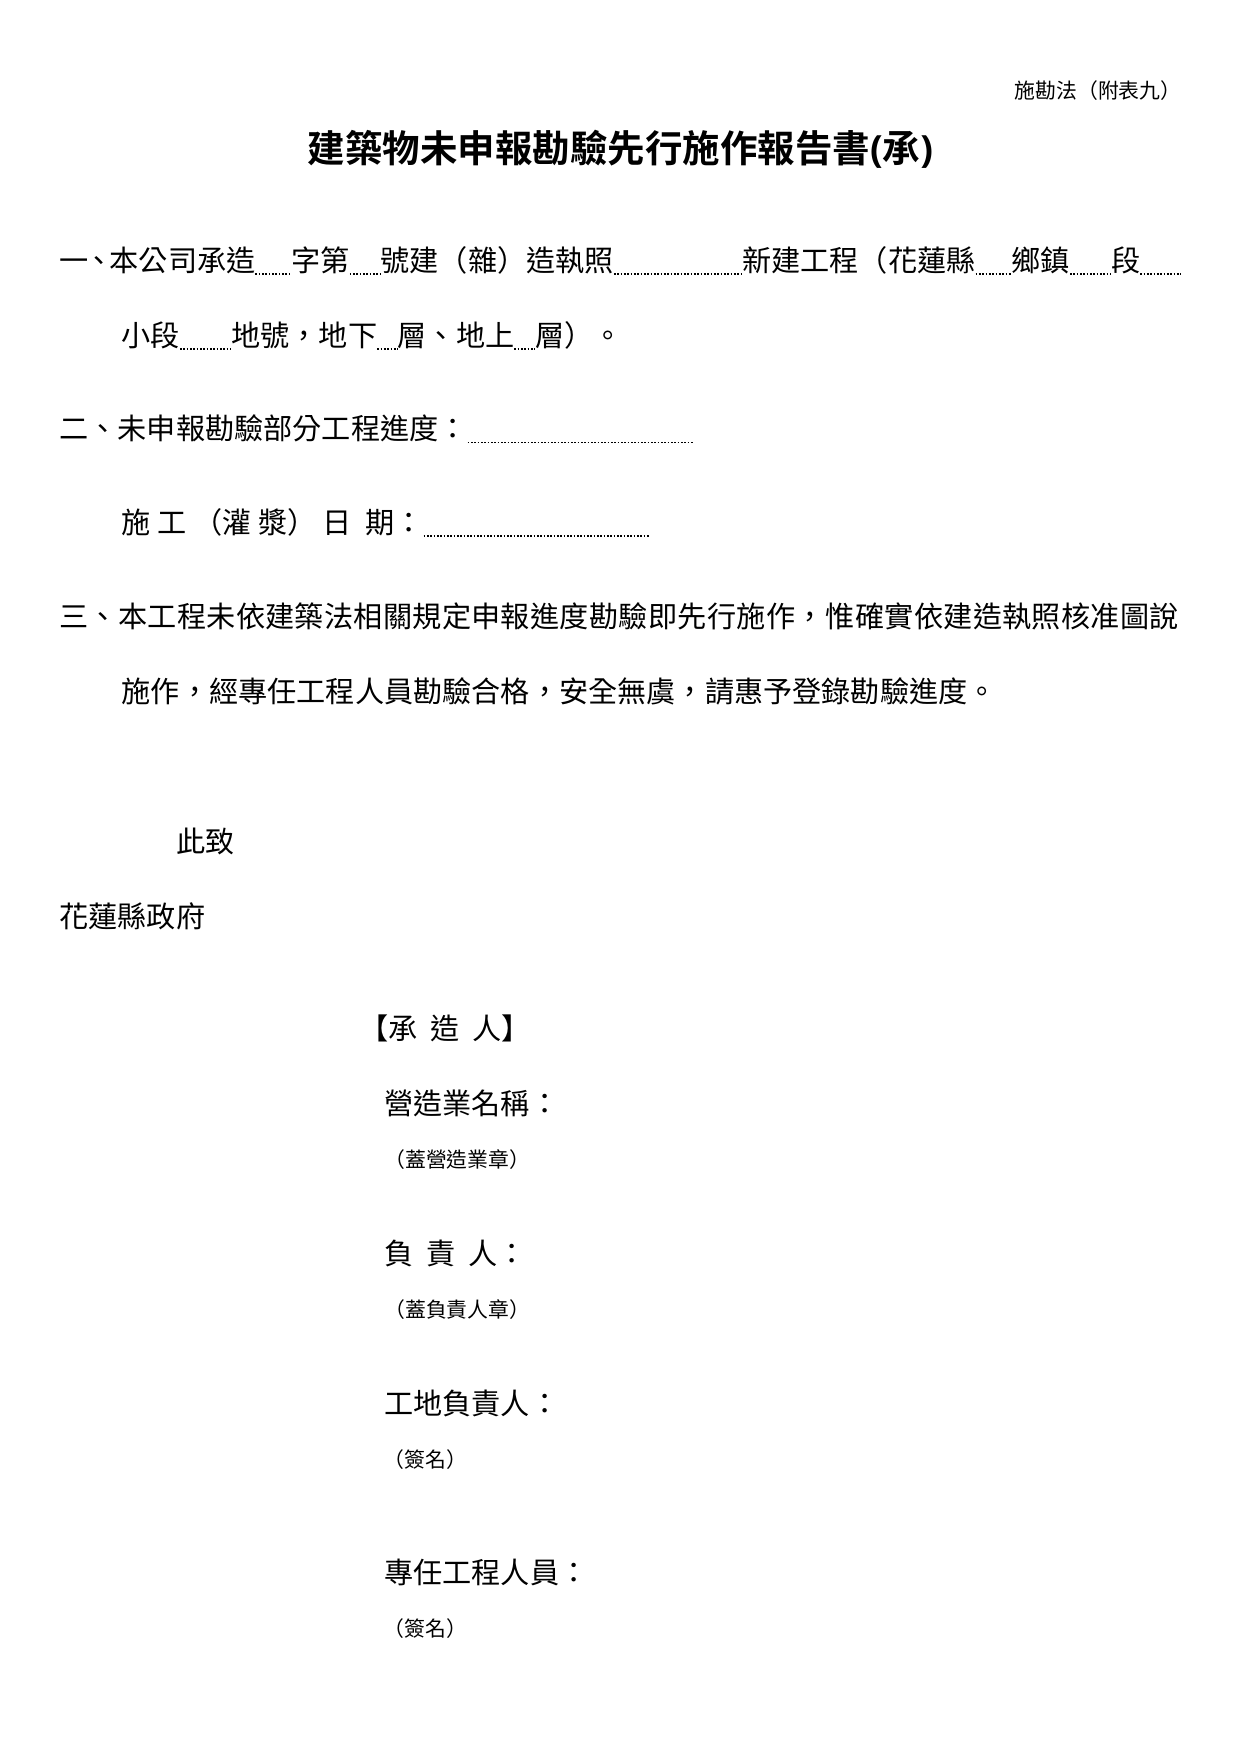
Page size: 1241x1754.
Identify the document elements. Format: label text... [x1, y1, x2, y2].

text 工地負責人： [59, 1364, 1181, 1439]
text 負 責 人： [59, 1214, 1181, 1289]
text 一、本公司承造 字第 號建（雜）造執照 新建工程（花蓮縣 鄉鎮 段 小段 地號，地下 層、地上 層）。 [59, 221, 1181, 371]
text （蓋營造業章） [59, 1139, 1181, 1177]
text 專任工程人員： [59, 1533, 1181, 1608]
text 【承 造 人】 [59, 989, 1181, 1064]
text 花蓮縣政府 [59, 877, 1181, 952]
text （簽名） [59, 1608, 1181, 1646]
text 建築物未申報勘驗先行施作報告書(承) [59, 108, 1181, 183]
text 二、未申報勘驗部分工程進度： [59, 389, 1181, 464]
text 此致 [59, 802, 1181, 877]
text 三、本工程未依建築法相關規定申報進度勘驗即先行施作，惟確實依建造執照核准圖說施作，經專任工程人員勘驗合格，安全無虞，請惠予登錄勘驗進度。 [59, 577, 1181, 727]
text 施 工 （灌 漿） 日 期： [122, 483, 1181, 558]
text （蓋負責人章） [59, 1289, 1181, 1327]
text 施勘法（附表九） [59, 71, 1181, 108]
text 營造業名稱： [59, 1064, 1181, 1139]
text （簽名） [59, 1439, 1181, 1477]
